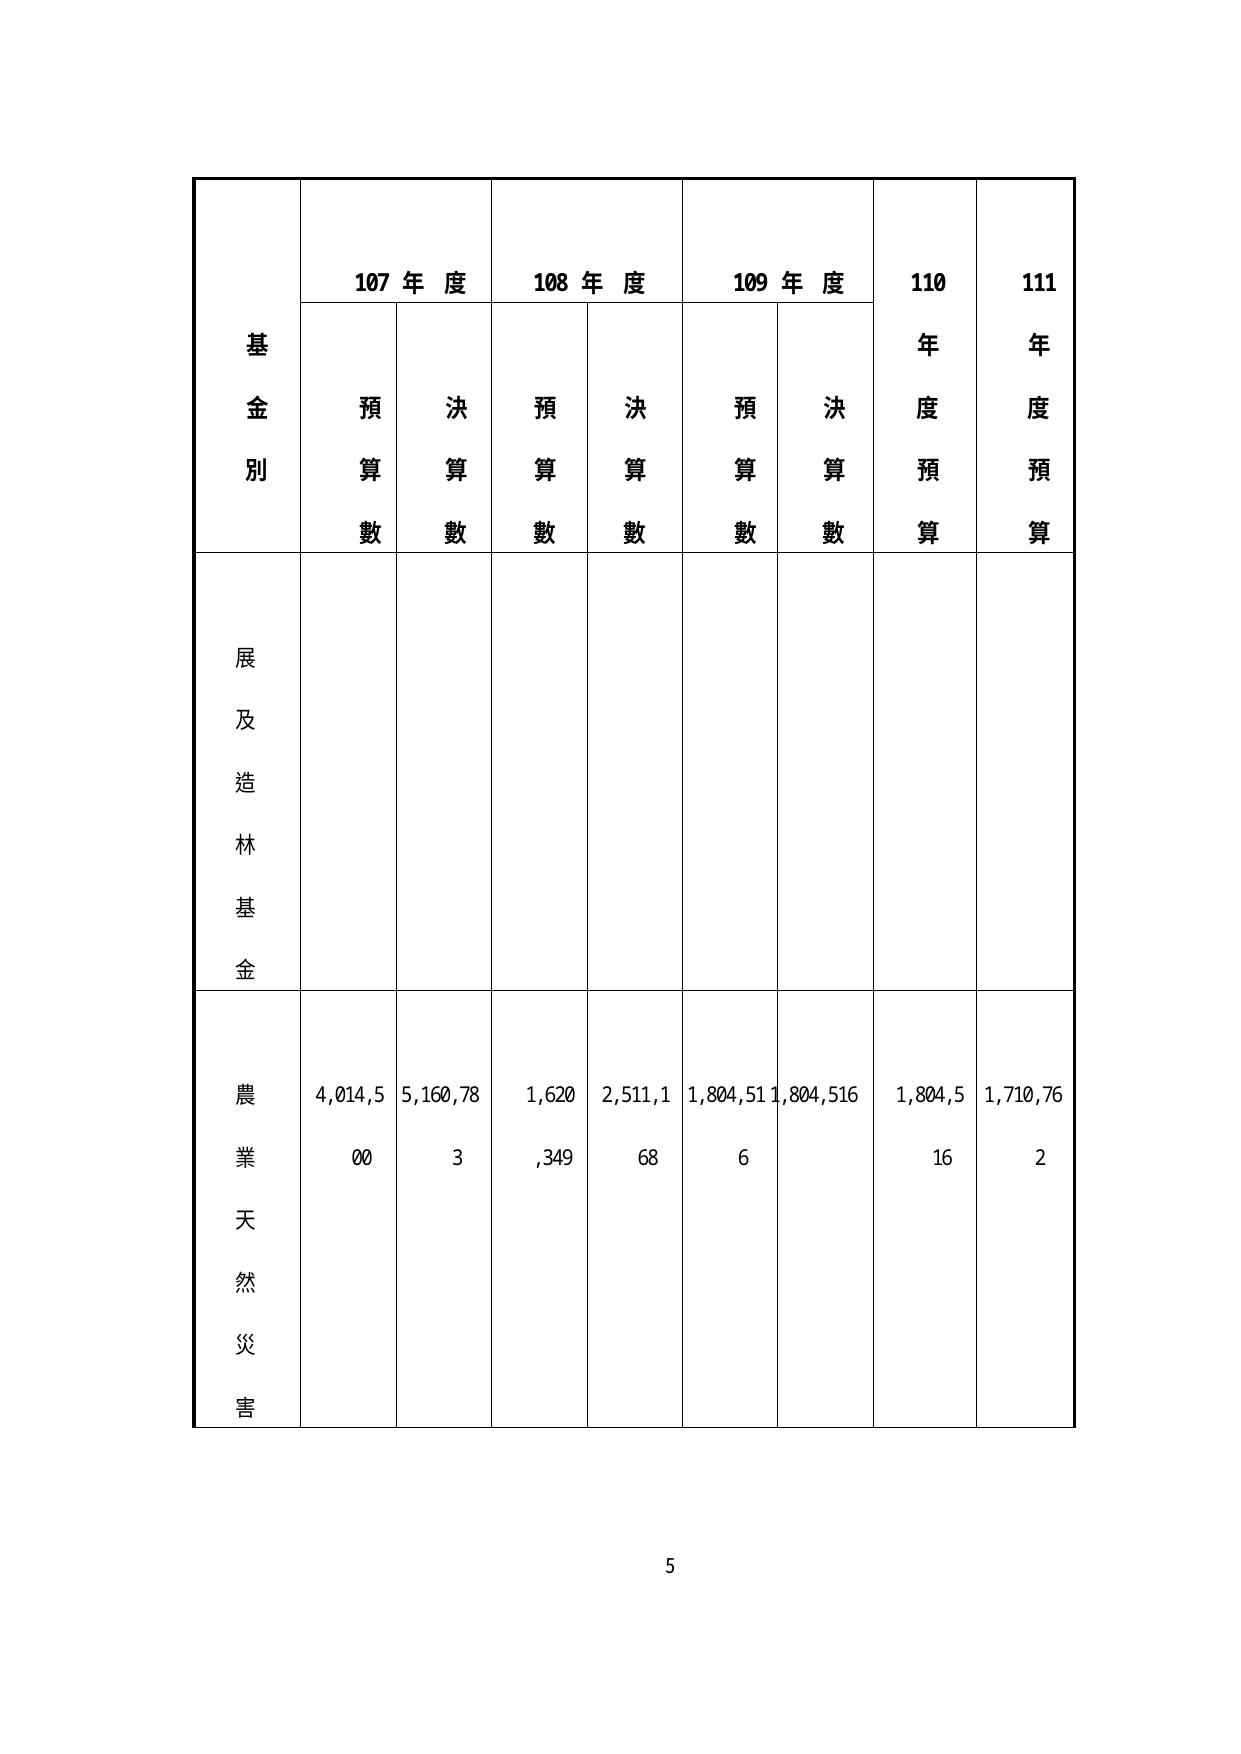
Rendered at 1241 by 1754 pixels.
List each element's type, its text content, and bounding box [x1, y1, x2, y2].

table_cell [588, 553, 682, 990]
table_cell [492, 553, 587, 990]
table_cell 決算數 [778, 303, 873, 552]
table_header 110年度 預算數 [874, 180, 976, 552]
table_cell 1,804,516 [683, 991, 777, 1427]
table_cell 1,620,349 [492, 991, 587, 1427]
table_cell [301, 553, 396, 990]
table_header 111年度 預算案 [977, 180, 1073, 552]
table_cell [977, 553, 1073, 990]
table_header 基金別 [196, 180, 300, 552]
table_cell 1,710,762 [977, 991, 1073, 1427]
table_cell 4,014,500 [301, 991, 396, 1427]
table_cell 預算數 [492, 303, 587, 552]
table_header 109年度 [683, 180, 873, 302]
table_cell 1,804,516 [778, 991, 873, 1427]
table_cell 決算數 [397, 303, 491, 552]
table_cell 預算數 [301, 303, 396, 552]
table_header 108年度 [492, 180, 682, 302]
table_header 107年度 [301, 180, 491, 302]
table_cell 5,160,783 [397, 991, 491, 1427]
table_cell 預算數 [683, 303, 777, 552]
table_cell [397, 553, 491, 990]
table_cell [683, 553, 777, 990]
table_cell [874, 553, 976, 990]
table_cell [778, 553, 873, 990]
table_cell 決算數 [588, 303, 682, 552]
table_cell 農業天然災害 [196, 991, 300, 1427]
table_cell 展及造林基金 [196, 553, 300, 990]
table_cell 2,511,168 [588, 991, 682, 1427]
table_cell 1,804,516 [874, 991, 976, 1427]
